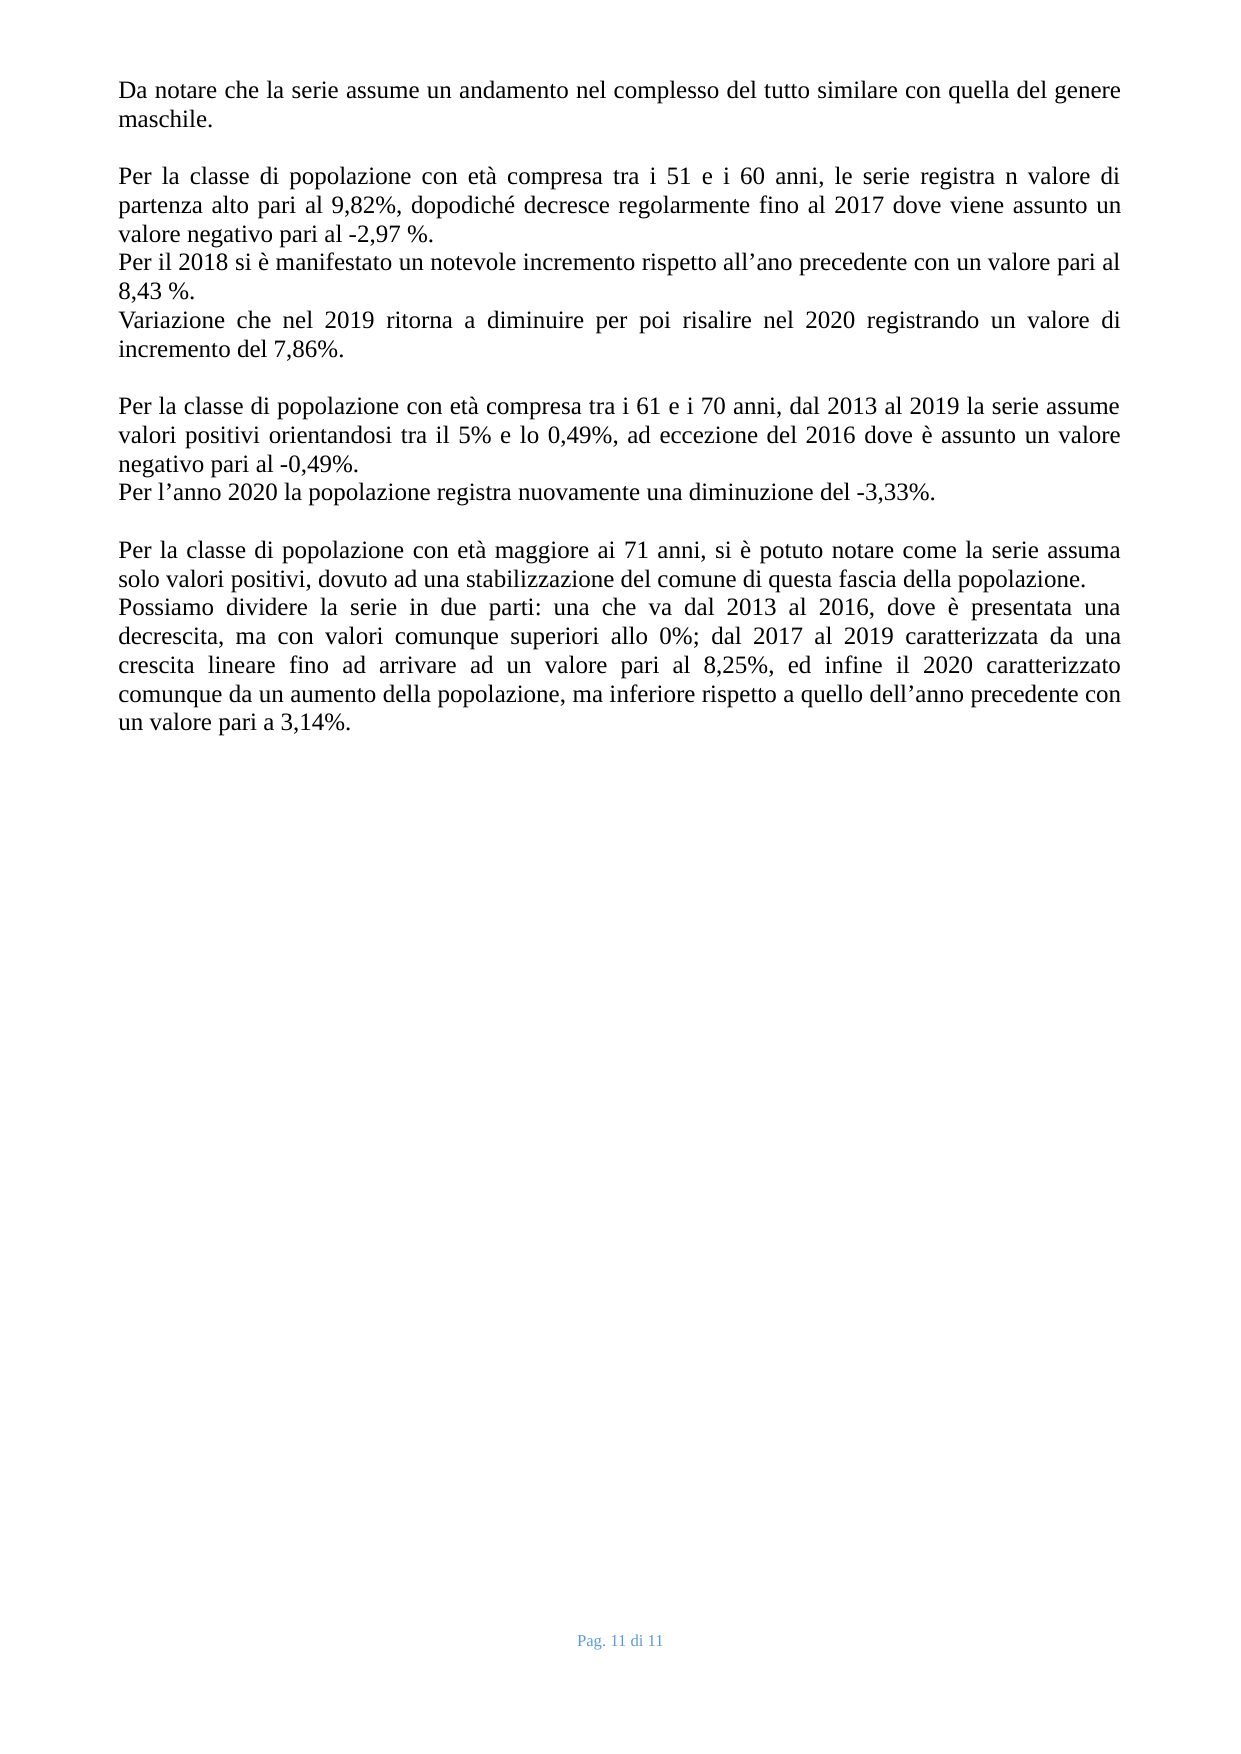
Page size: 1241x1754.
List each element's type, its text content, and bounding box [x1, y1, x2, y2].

text Per il 2018 si è manifestato un notevole incremento rispetto all’ano precedente con un valore pari al 8,43 %. [118, 247, 1122, 305]
text Possiamo dividere la serie in due parti: una che va dal 2013 al 2016, dove è presentata una decrescita, ma con valori comunque superiori allo 0%; dal 2017 al 2019 caratterizzata da una crescita lineare fino ad arrivare ad un valore pari al 8,25%, ed infine il 2020 caratterizzato comunque da un aumento della popolazione, ma inferiore rispetto a quello dell’anno precedente con un valore pari a 3,14%. [118, 592, 1122, 736]
text Per la classe di popolazione con età compresa tra i 51 e i 60 anni, le serie registra n valore di partenza alto pari al 9,82%, dopodiché decresce regolarmente fino al 2017 dove viene assunto un valore negativo pari al -2,97 %. [118, 161, 1122, 247]
text Per l’anno 2020 la popolazione registra nuovamente una diminuzione del -3,33%. [118, 477, 1122, 506]
text Da notare che la serie assume un andamento nel complesso del tutto similare con quella del genere maschile. [118, 75, 1122, 132]
text Variazione che nel 2019 ritorna a diminuire per poi risalire nel 2020 registrando un valore di incremento del 7,86%. [118, 305, 1122, 362]
text Per la classe di popolazione con età compresa tra i 61 e i 70 anni, dal 2013 al 2019 la serie assume valori positivi orientandosi tra il 5% e lo 0,49%, ad eccezione del 2016 dove è assunto un valore negativo pari al -0,49%. [118, 391, 1122, 477]
text Per la classe di popolazione con età maggiore ai 71 anni, si è potuto notare come la serie assuma solo valori positivi, dovuto ad una stabilizzazione del comune di questa fascia della popolazione. [118, 535, 1122, 592]
